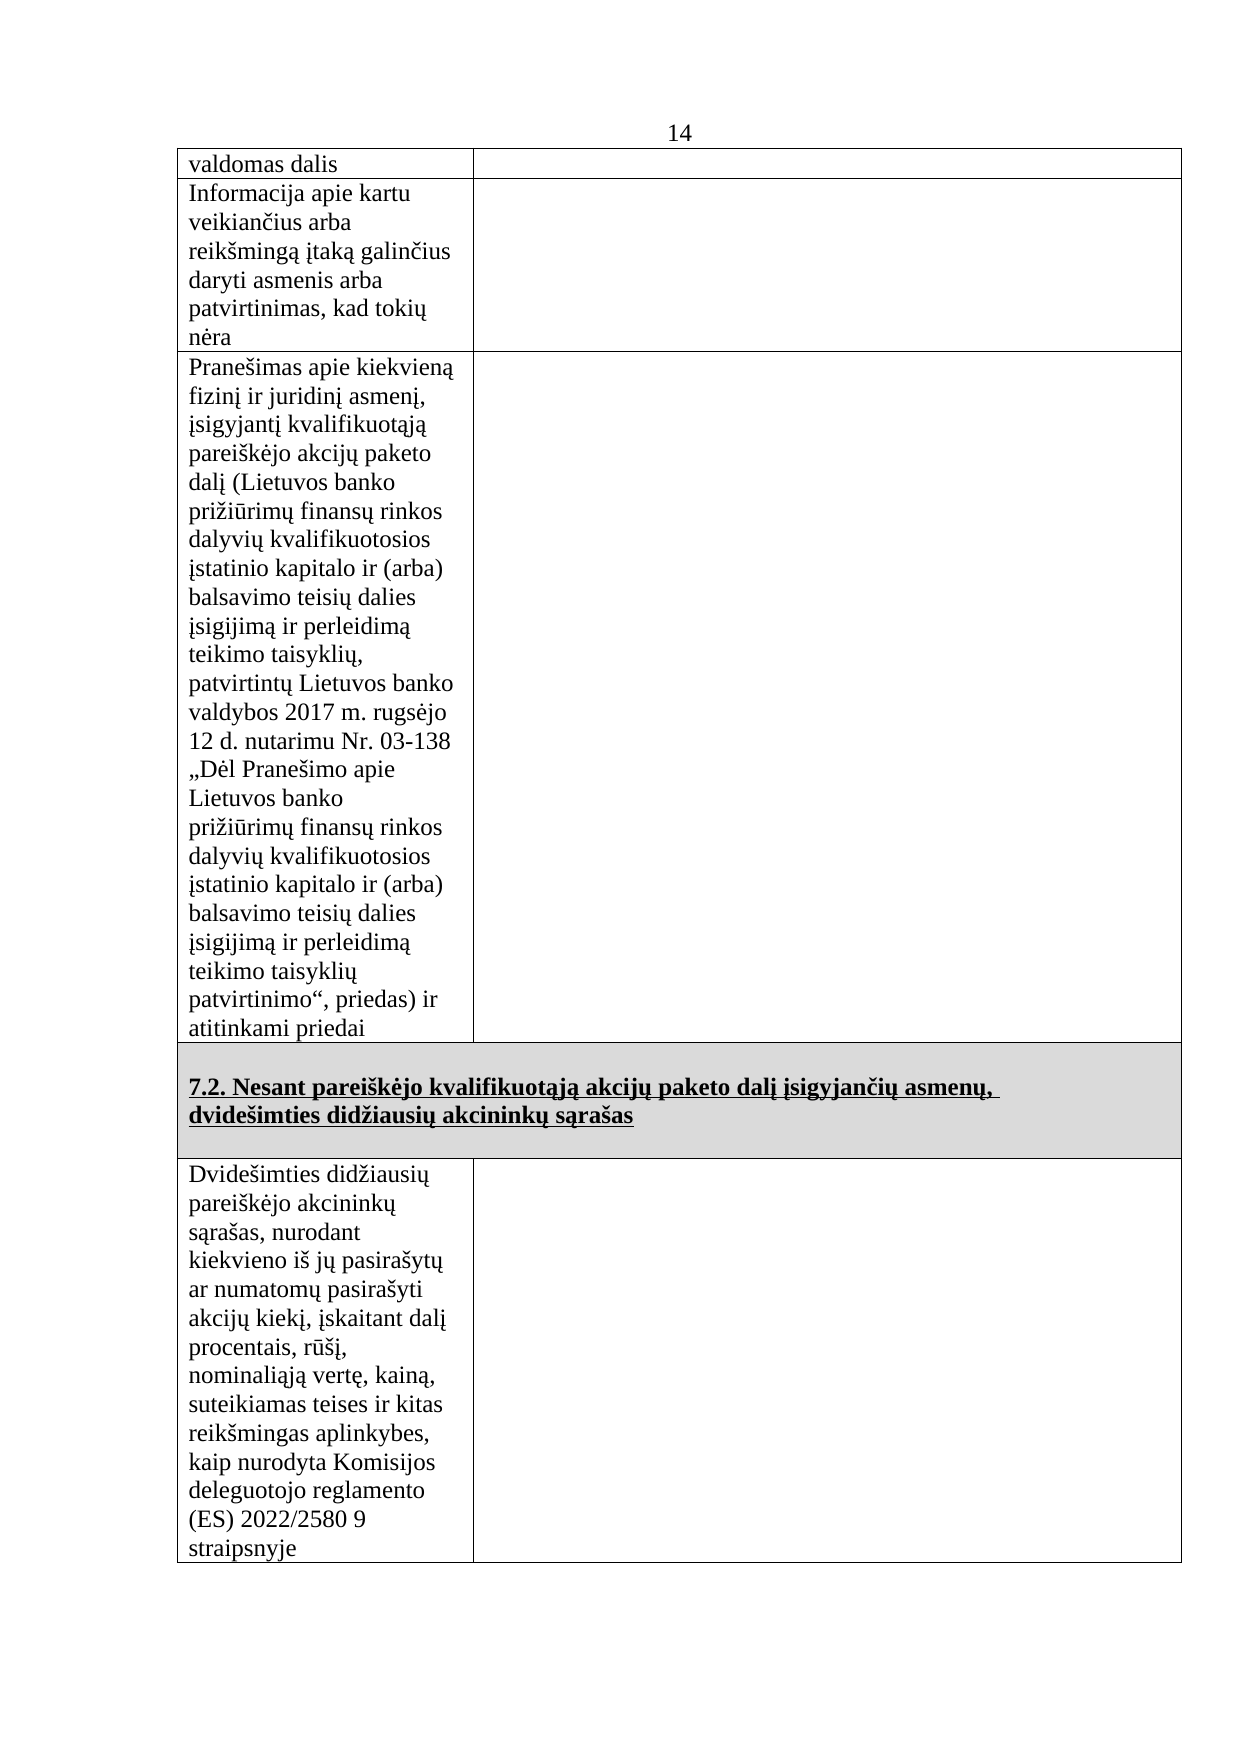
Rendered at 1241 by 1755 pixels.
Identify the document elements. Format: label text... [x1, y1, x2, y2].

table_cell Pranešimas apie kiekvieną fizinį ir juridinį asmenį, įsigyjantį kvalifikuotąją pareiškėjo akcijų paketo dalį (Lietuvos banko prižiūrimų finansų rinkos dalyvių kvalifikuotosios įstatinio kapitalo ir (arba) balsavimo teisių dalies įsigijimą ir perleidimą teikimo taisyklių, patvirtintų Lietuvos banko valdybos 2017 m. rugsėjo 12 d. nutarimu Nr. 03-138 „Dėl Pranešimo apie Lietuvos banko prižiūrimų finansų rinkos dalyvių kvalifikuotosios įstatinio kapitalo ir (arba) balsavimo teisių dalies įsigijimą ir perleidimą teikimo taisyklių patvirtinimo“, priedas) ir atitinkami priedai [178, 352, 473, 1042]
table_cell [474, 352, 1181, 1042]
table_cell [474, 179, 1181, 351]
table_cell [474, 1159, 1181, 1562]
table_cell Informacija apie kartu veikiančius arba reikšmingą įtaką galinčius daryti asmenis arba patvirtinimas, kad tokių nėra [178, 179, 473, 351]
table_cell Dvidešimties didžiausių pareiškėjo akcininkų sąrašas, nurodant kiekvieno iš jų pasirašytų ar numatomų pasirašyti akcijų kiekį, įskaitant dalį procentais, rūšį, nominaliąją vertę, kainą, suteikiamas teises ir kitas reikšmingas aplinkybes, kaip nurodyta Komisijos deleguotojo reglamento (ES) 2022/2580 9 straipsnyje [178, 1159, 473, 1562]
table_cell [474, 149, 1181, 177]
table_cell 7.2. Nesant pareiškėjo kvalifikuotąją akcijų paketo dalį įsigyjančių asmenų, dvidešimties didžiausių akcininkų sąrašas [178, 1043, 1181, 1158]
table_cell valdomas dalis [178, 149, 473, 177]
